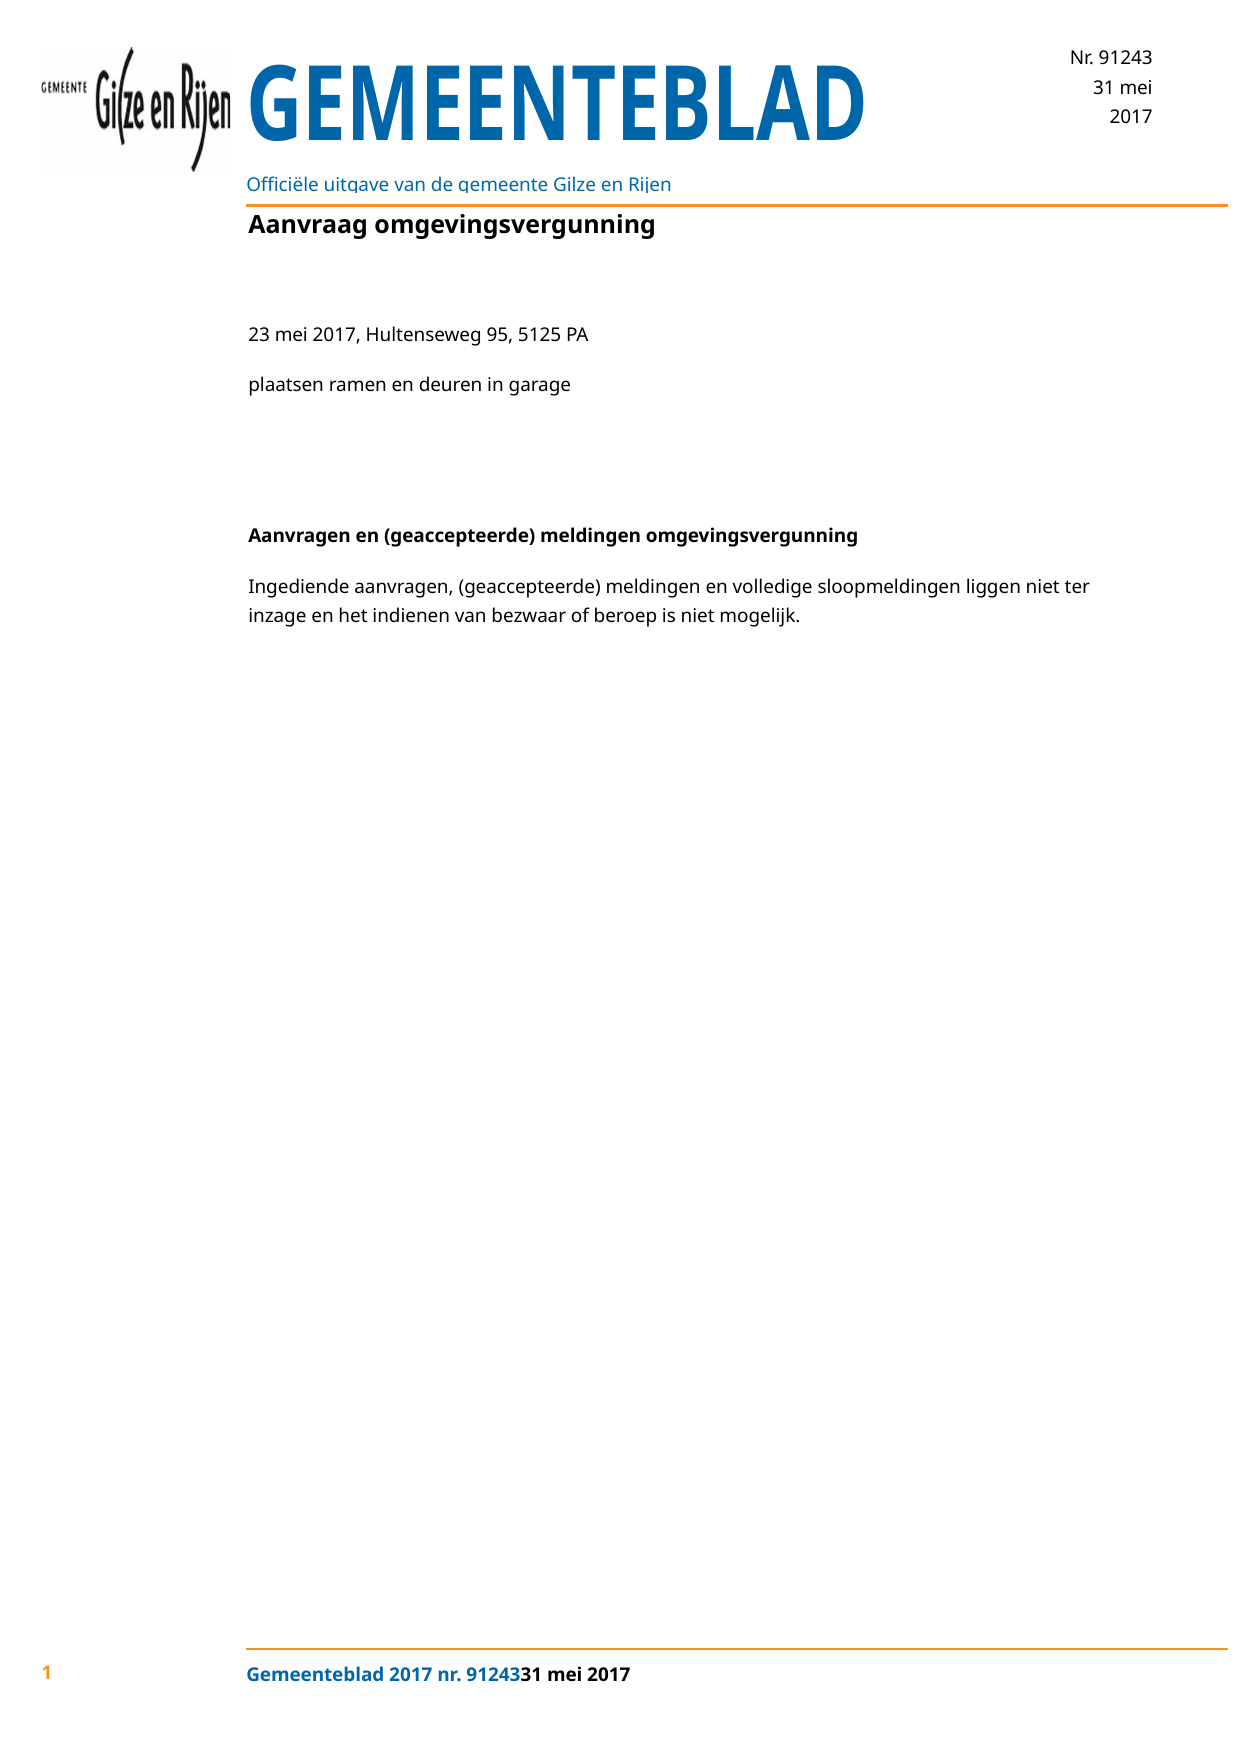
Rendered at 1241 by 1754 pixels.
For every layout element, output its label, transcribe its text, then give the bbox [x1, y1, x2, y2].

text 23 mei 2017, Hultenseweg 95, 5125 PA [248, 321, 1152, 346]
picture [41, 47, 231, 172]
text plaatsen ramen en deuren in garage [248, 371, 1152, 397]
text Ingediende aanvragen, (geaccepteerde) meldingen en volledige sloopmeldingen liggen niet ter inzage en het indienen van bezwaar of beroep is niet mogelijk. [248, 573, 1152, 628]
text Aanvraag omgevingsvergunning [248, 207, 1152, 241]
text Aanvragen en (geaccepteerde) meldingen omgevingsvergunning [248, 522, 1152, 548]
